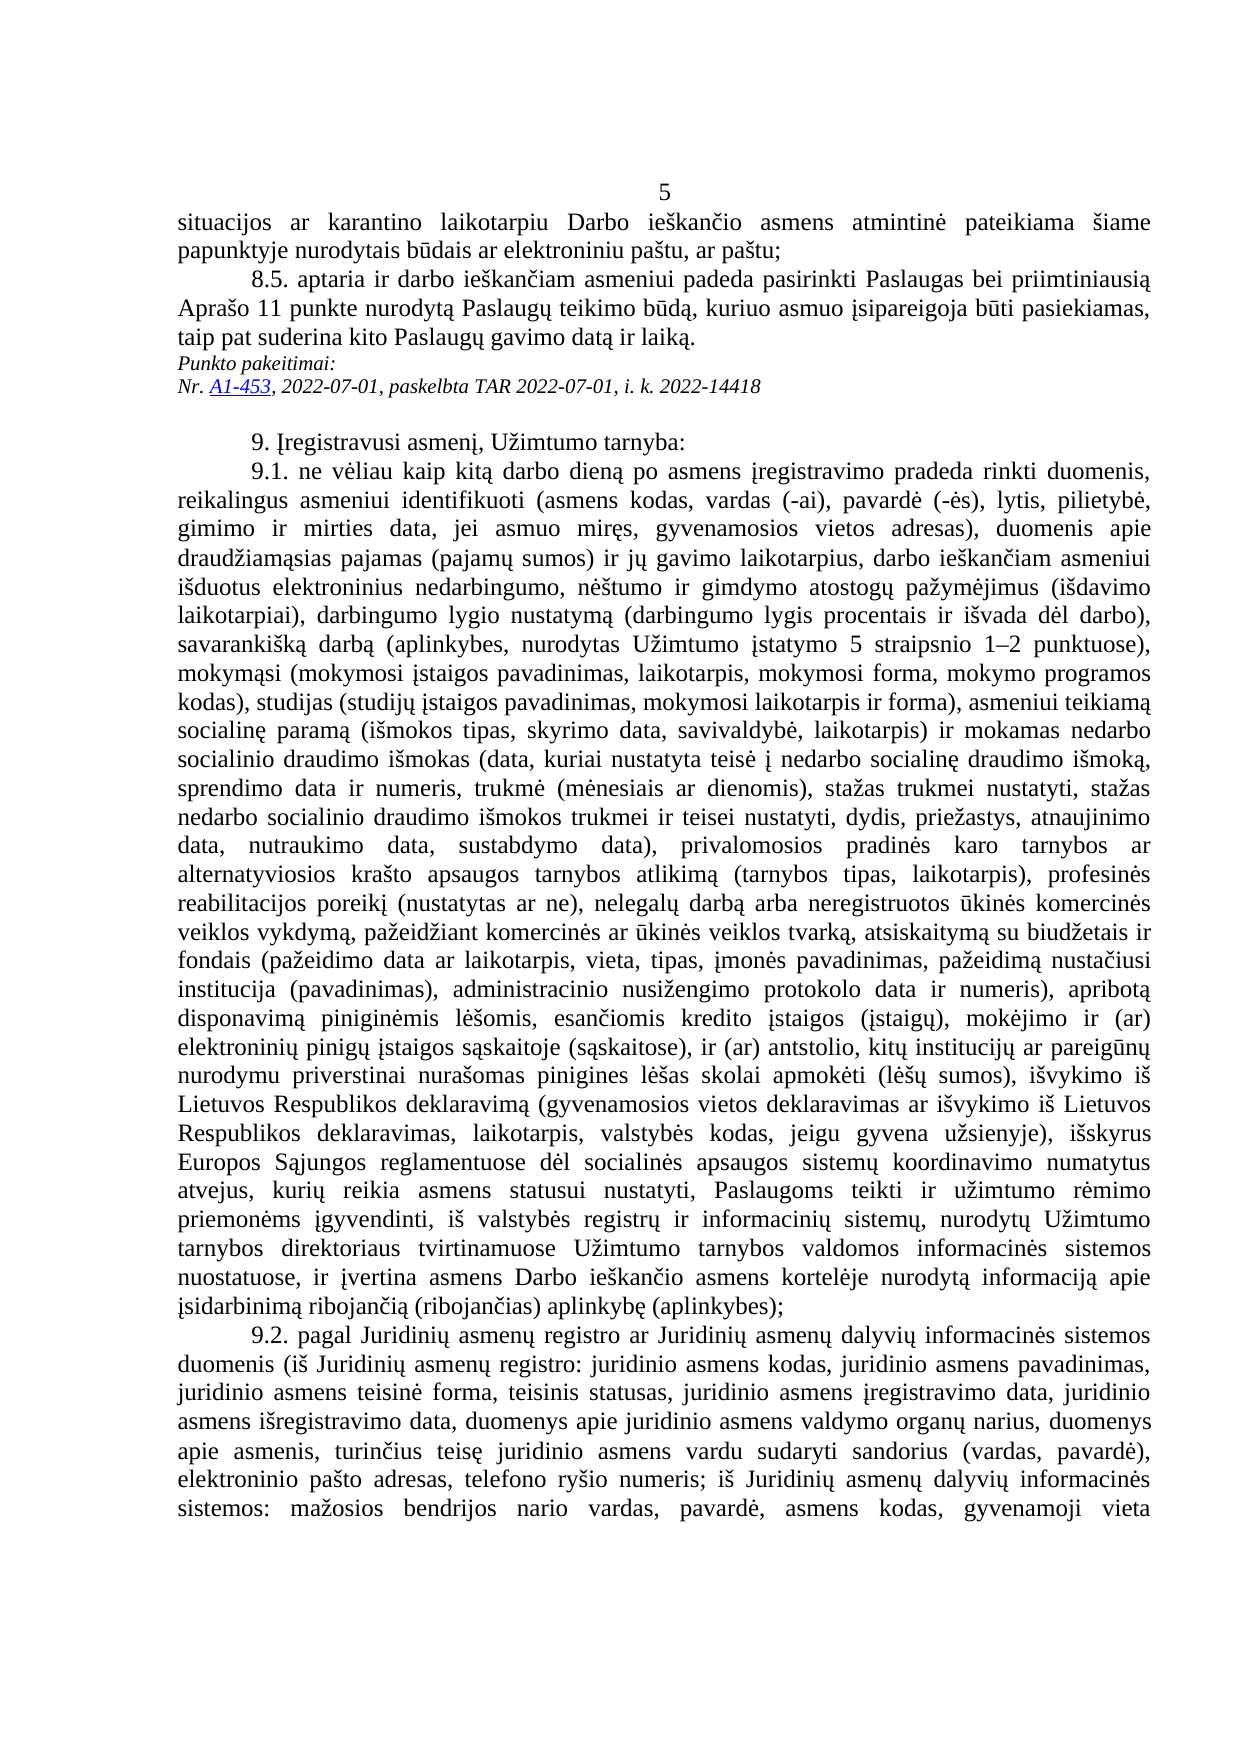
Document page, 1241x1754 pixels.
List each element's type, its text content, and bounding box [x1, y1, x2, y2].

text 9.2. pagal Juridinių asmenų registro ar Juridinių asmenų dalyvių informacinės sistemos duomenis (iš Juridinių asmenų registro: juridinio asmens kodas, juridinio asmens pavadinimas, juridinio asmens teisinė forma, teisinis statusas, juridinio asmens įregistravimo data, juridinio asmens išregistravimo data, duomenys apie juridinio asmens valdymo organų narius, duomenys apie asmenis, turinčius teisę juridinio asmens vardu sudaryti sandorius (vardas, pavardė), elektroninio pašto adresas, telefono ryšio numeris; iš Juridinių asmenų dalyvių informacinės sistemos: mažosios bendrijos nario vardas, pavardė, asmens kodas, gyvenamoji vieta [177, 1320, 1152, 1522]
text Punkto pakeitimai: [177, 350, 1152, 374]
text Nr. A1-453, 2022-07-01, paskelbta TAR 2022-07-01, i. k. 2022-14418 [177, 374, 1152, 398]
text 8.5. aptaria ir darbo ieškančiam asmeniui padeda pasirinkti Paslaugas bei priimtiniausią Aprašo 11 punkte nurodytą Paslaugų teikimo būdą, kuriuo asmuo įsipareigoja būti pasiekiamas, taip pat suderina kito Paslaugų gavimo datą ir laiką. [177, 264, 1152, 350]
text situacijos ar karantino laikotarpiu Darbo ieškančio asmens atmintinė pateikiama šiame papunktyje nurodytais būdais ar elektroniniu paštu, ar paštu; [177, 207, 1152, 264]
text 9. Įregistravusi asmenį, Užimtumo tarnyba: [177, 427, 1152, 456]
text 9.1. ne vėliau kaip kitą darbo dieną po asmens įregistravimo pradeda rinkti duomenis, reikalingus asmeniui identifikuoti (asmens kodas, vardas (-ai), pavardė (-ės), lytis, pilietybė, gimimo ir mirties data, jei asmuo miręs, gyvenamosios vietos adresas), duomenis apie draudžiamąsias pajamas (pajamų sumos) ir jų gavimo laikotarpius, darbo ieškančiam asmeniui išduotus elektroninius nedarbingumo, nėštumo ir gimdymo atostogų pažymėjimus (išdavimo laikotarpiai), darbingumo lygio nustatymą (darbingumo lygis procentais ir išvada dėl darbo), savarankišką darbą (aplinkybes, nurodytas Užimtumo įstatymo 5 straipsnio 1–2 punktuose), mokymąsi (mokymosi įstaigos pavadinimas, laikotarpis, mokymosi forma, mokymo programos kodas), studijas (studijų įstaigos pavadinimas, mokymosi laikotarpis ir forma), asmeniui teikiamą socialinę paramą (išmokos tipas, skyrimo data, savivaldybė, laikotarpis) ir mokamas nedarbo socialinio draudimo išmokas (data, kuriai nustatyta teisė į nedarbo socialinę draudimo išmoką, sprendimo data ir numeris, trukmė (mėnesiais ar dienomis), stažas trukmei nustatyti, stažas nedarbo socialinio draudimo išmokos trukmei ir teisei nustatyti, dydis, priežastys, atnaujinimo data, nutraukimo data, sustabdymo data), privalomosios pradinės karo tarnybos ar alternatyviosios krašto apsaugos tarnybos atlikimą (tarnybos tipas, laikotarpis), profesinės reabilitacijos poreikį (nustatytas ar ne), nelegalų darbą arba neregistruotos ūkinės komercinės veiklos vykdymą, pažeidžiant komercinės ar ūkinės veiklos tvarką, atsiskaitymą su biudžetais ir fondais (pažeidimo data ar laikotarpis, vieta, tipas, įmonės pavadinimas, pažeidimą nustačiusi institucija (pavadinimas), administracinio nusižengimo protokolo data ir numeris), apribotą disponavimą piniginėmis lėšomis, esančiomis kredito įstaigos (įstaigų), mokėjimo ir (ar) elektroninių pinigų įstaigos sąskaitoje (sąskaitose), ir (ar) antstolio, kitų institucijų ar pareigūnų nurodymu priverstinai nurašomas pinigines lėšas skolai apmokėti (lėšų sumos), išvykimo iš Lietuvos Respublikos deklaravimą (gyvenamosios vietos deklaravimas ar išvykimo iš Lietuvos Respublikos deklaravimas, laikotarpis, valstybės kodas, jeigu gyvena užsienyje), išskyrus Europos Sąjungos reglamentuose dėl socialinės apsaugos sistemų koordinavimo numatytus atvejus, kurių reikia asmens statusui nustatyti, Paslaugoms teikti ir užimtumo rėmimo priemonėms įgyvendinti, iš valstybės registrų ir informacinių sistemų, nurodytų Užimtumo tarnybos direktoriaus tvirtinamuose Užimtumo tarnybos valdomos informacinės sistemos nuostatuose, ir įvertina asmens Darbo ieškančio asmens kortelėje nurodytą informaciją apie įsidarbinimą ribojančią (ribojančias) aplinkybę (aplinkybes); [177, 456, 1152, 1320]
